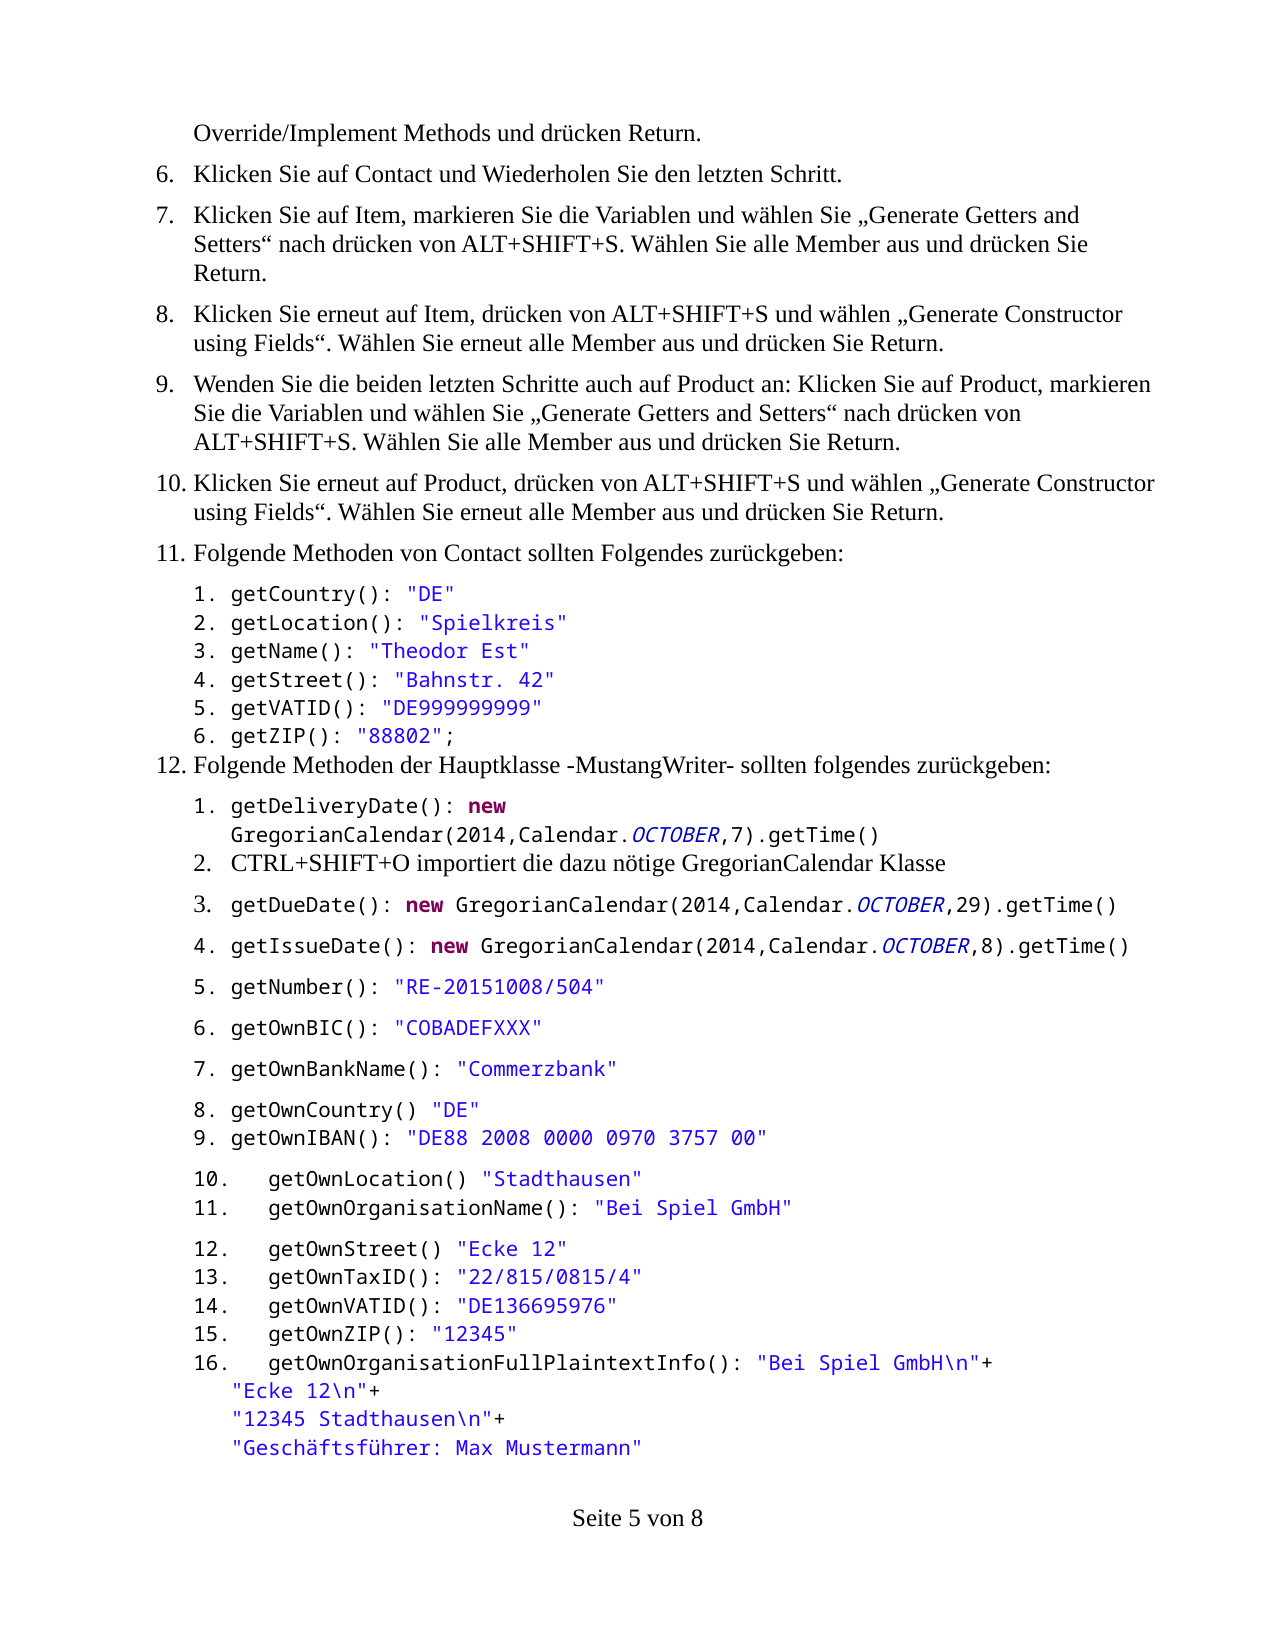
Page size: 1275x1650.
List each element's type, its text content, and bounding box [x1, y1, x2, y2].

list Klicken Sie auf Item, markieren Sie die Variablen und wählen Sie „Generate Getters and Setters“ nach drücken von ALT+SHIFT+S. Wählen Sie alle Member aus und drücken Sie Return. [156, 201, 1157, 287]
list getOwnCountry() "DE" [193, 1095, 1157, 1123]
list getOwnBankName(): "Commerzbank" [193, 1054, 1157, 1083]
list getCountry(): "DE" [193, 579, 1157, 608]
list getOwnTaxID(): "22/815/0815/4" [193, 1262, 1157, 1291]
list Folgende Methoden der Hauptklasse -MustangWriter- sollten folgendes zurückgeben: [156, 750, 1157, 779]
list getOwnZIP(): "12345" [193, 1319, 1157, 1348]
list Klicken Sie erneut auf Product, drücken von ALT+SHIFT+S und wählen „Generate Constructor using Fields“. Wählen Sie erneut alle Member aus und drücken Sie Return. [156, 468, 1157, 526]
list getOwnStreet() "Ecke 12" [193, 1234, 1157, 1262]
list getDueDate(): new GregorianCalendar(2014,Calendar.OCTOBER,29).getTime() [193, 889, 1157, 919]
list Folgende Methoden von Contact sollten Folgendes zurückgeben: [156, 538, 1157, 567]
list getVATID(): "DE999999999" [193, 693, 1157, 722]
list getZIP(): "88802"; [193, 722, 1157, 750]
list Wenden Sie die beiden letzten Schritte auch auf Product an: Klicken Sie auf Product, markieren Sie die Variablen und wählen Sie „Generate Getters and Setters“ nach drücken von ALT+SHIFT+S. Wählen Sie alle Member aus und drücken Sie Return. [156, 369, 1157, 456]
list getLocation(): "Spielkreis" [193, 608, 1157, 636]
list getStreet(): "Bahnstr. 42" [193, 665, 1157, 693]
list getNumber(): "RE-20151008/504" [193, 972, 1157, 1001]
list getIssueDate(): new GregorianCalendar(2014,Calendar.OCTOBER,8).getTime() [193, 931, 1157, 960]
list getOwnLocation() "Stadthausen" [193, 1164, 1157, 1193]
list "Geschäftsführer: Max Mustermann" [193, 1433, 1157, 1461]
list getOwnIBAN(): "DE88 2008 0000 0970 3757 00" [193, 1123, 1157, 1152]
list getDeliveryDate(): new GregorianCalendar(2014,Calendar.OCTOBER,7).getTime() [193, 791, 1157, 848]
list "12345 Stadthausen\n"+ [193, 1404, 1157, 1433]
list Klicken Sie erneut auf Item, drücken von ALT+SHIFT+S und wählen „Generate Constructor using Fields“. Wählen Sie erneut alle Member aus und drücken Sie Return. [156, 299, 1157, 357]
list Klicken Sie auf Contact und Wiederholen Sie den letzten Schritt. [156, 159, 1157, 188]
list getOwnOrganisationName(): "Bei Spiel GmbH" [193, 1193, 1157, 1221]
list getOwnVATID(): "DE136695976" [193, 1291, 1157, 1319]
list getOwnBIC(): "COBADEFXXX" [193, 1013, 1157, 1042]
list Override/Implement Methods und drücken Return. [156, 118, 1157, 147]
list "Ecke 12\n"+ [193, 1376, 1157, 1404]
list getName(): "Theodor Est" [193, 636, 1157, 665]
list getOwnOrganisationFullPlaintextInfo(): "Bei Spiel GmbH\n"+ [193, 1348, 1157, 1376]
list CTRL+SHIFT+O importiert die dazu nötige GregorianCalendar Klasse [193, 848, 1157, 877]
